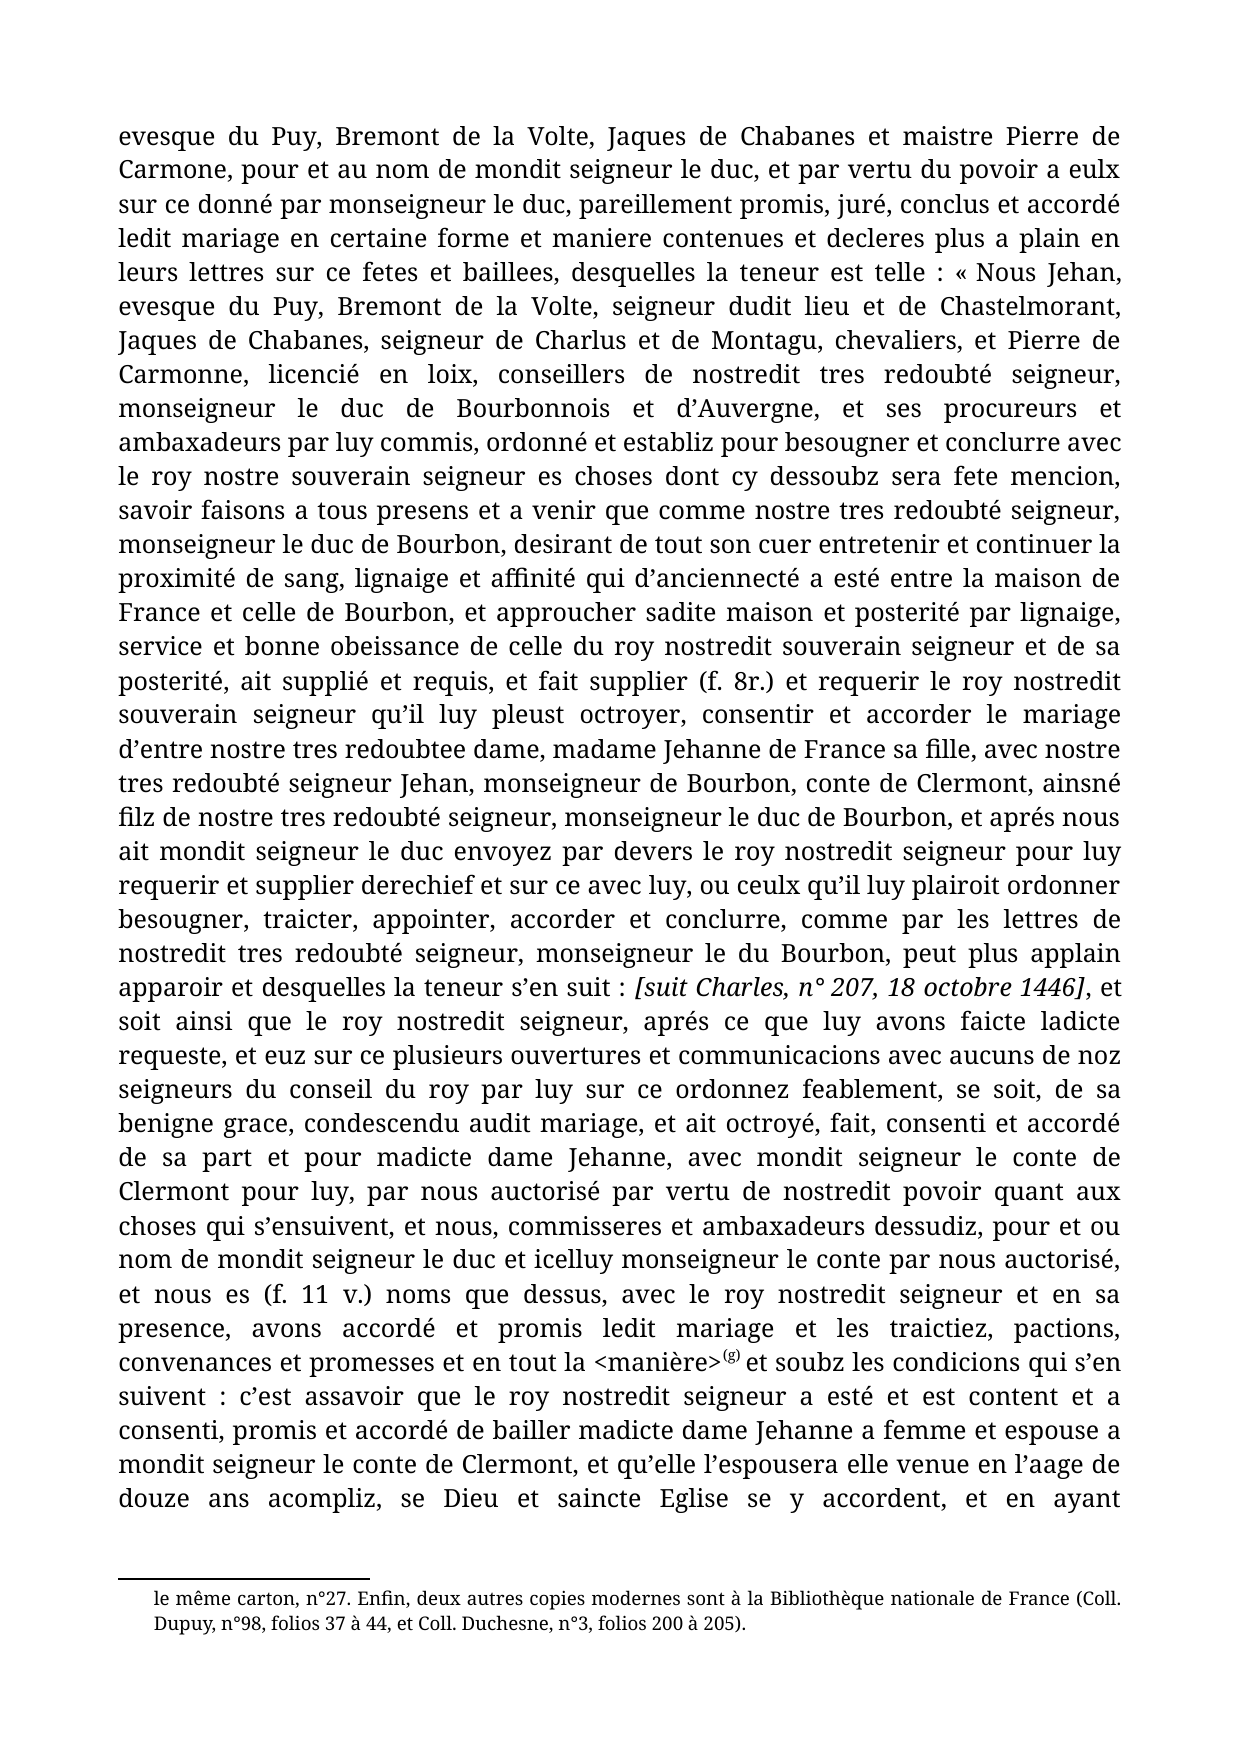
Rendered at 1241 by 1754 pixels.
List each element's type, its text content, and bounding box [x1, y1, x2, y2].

text evesque du Puy, Bremont de la Volte, Jaques de Chabanes et maistre Pierre de Carmone, pour et au nom de mondit seigneur le duc, et par vertu du povoir a eulx sur ce donné par monseigneur le duc, pareillement promis, juré, conclus et accordé ledit mariage en certaine forme et maniere contenues et decleres plus a plain en leurs lettres sur ce fetes et baillees, desquelles la teneur est telle : « Nous Jehan, evesque du Puy, Bremont de la Volte, seigneur dudit lieu et de Chastelmorant, Jaques de Chabanes, seigneur de Charlus et de Montagu, chevaliers, et Pierre de Carmonne, licencié en loix, conseillers de nostredit tres redoubté seigneur, monseigneur le duc de Bourbonnois et d’Auvergne, et ses procureurs et ambaxadeurs par luy commis, ordonné et establiz pour besougner et conclurre avec le roy nostre souverain seigneur es choses dont cy dessoubz sera fete mencion, savoir faisons a tous presens et a venir que comme nostre tres redoubté seigneur, monseigneur le duc de Bourbon, desirant de tout son cuer entretenir et continuer la proximité de sang, lignaige et affinité qui d’anciennecté a esté entre la maison de France et celle de Bourbon, et approucher sadite maison et posterité par lignaige, service et bonne obeissance de celle du roy nostredit souverain seigneur et de sa posterité, ait supplié et requis, et fait supplier (f. 8r.) et requerir le roy nostredit souverain seigneur qu’il luy pleust octroyer, consentir et accorder le mariage d’entre nostre tres redoubtee dame, madame Jehanne de France sa fille, avec nostre tres redoubté seigneur Jehan, monseigneur de Bourbon, conte de Clermont, ainsné filz de nostre tres redoubté seigneur, monseigneur le duc de Bourbon, et aprés nous ait mondit seigneur le duc envoyez par devers le roy nostredit seigneur pour luy requerir et supplier derechief et sur ce avec luy, ou ceulx qu’il luy plairoit ordonner besougner, traicter, appointer, accorder et conclurre, comme par les lettres de nostredit tres redoubté seigneur, monseigneur le du Bourbon, peut plus applain apparoir et desquelles la teneur s’en suit : [suit Charles, n° 207, 18 octobre 1446], et soit ainsi que le roy nostredit seigneur, aprés ce que luy avons faicte ladicte requeste, et euz sur ce plusieurs ouvertures et communicacions avec aucuns de noz seigneurs du conseil du roy par luy sur ce ordonnez feablement, se soit, de sa benigne grace, condescendu audit mariage, et ait octroyé, fait, consenti et accordé de sa part et pour madicte dame Jehanne, avec mondit seigneur le conte de Clermont pour luy, par nous auctorisé par vertu de nostredit povoir quant aux choses qui s’ensuivent, et nous, commisseres et ambaxadeurs dessudiz, pour et ou nom de mondit seigneur le duc et icelluy monseigneur le conte par nous auctorisé, et nous es (f. 11 v.) noms que dessus, avec le roy nostredit seigneur et en sa presence, avons accordé et promis ledit mariage et les traictiez, pactions, convenances et promesses et en tout la <manière>(g) et soubz les condicions qui s’en suivent : c’est assavoir que le roy nostredit seigneur a esté et est content et a consenti, promis et accordé de bailler madicte dame Jehanne a femme et espouse a mondit seigneur le conte de Clermont, et qu’elle l’espousera elle venue en l’aage de douze ans acompliz, se Dieu et saincte Eglise se y accordent, et en ayant [118, 118, 1122, 1515]
text le même carton, n°27. Enfin, deux autres copies modernes sont à la Bibliothèque nationale de France (Coll. Dupuy, n°98, folios 37 à 44, et Coll. Duchesne, n°3, folios 200 à 205). [118, 1585, 1122, 1636]
